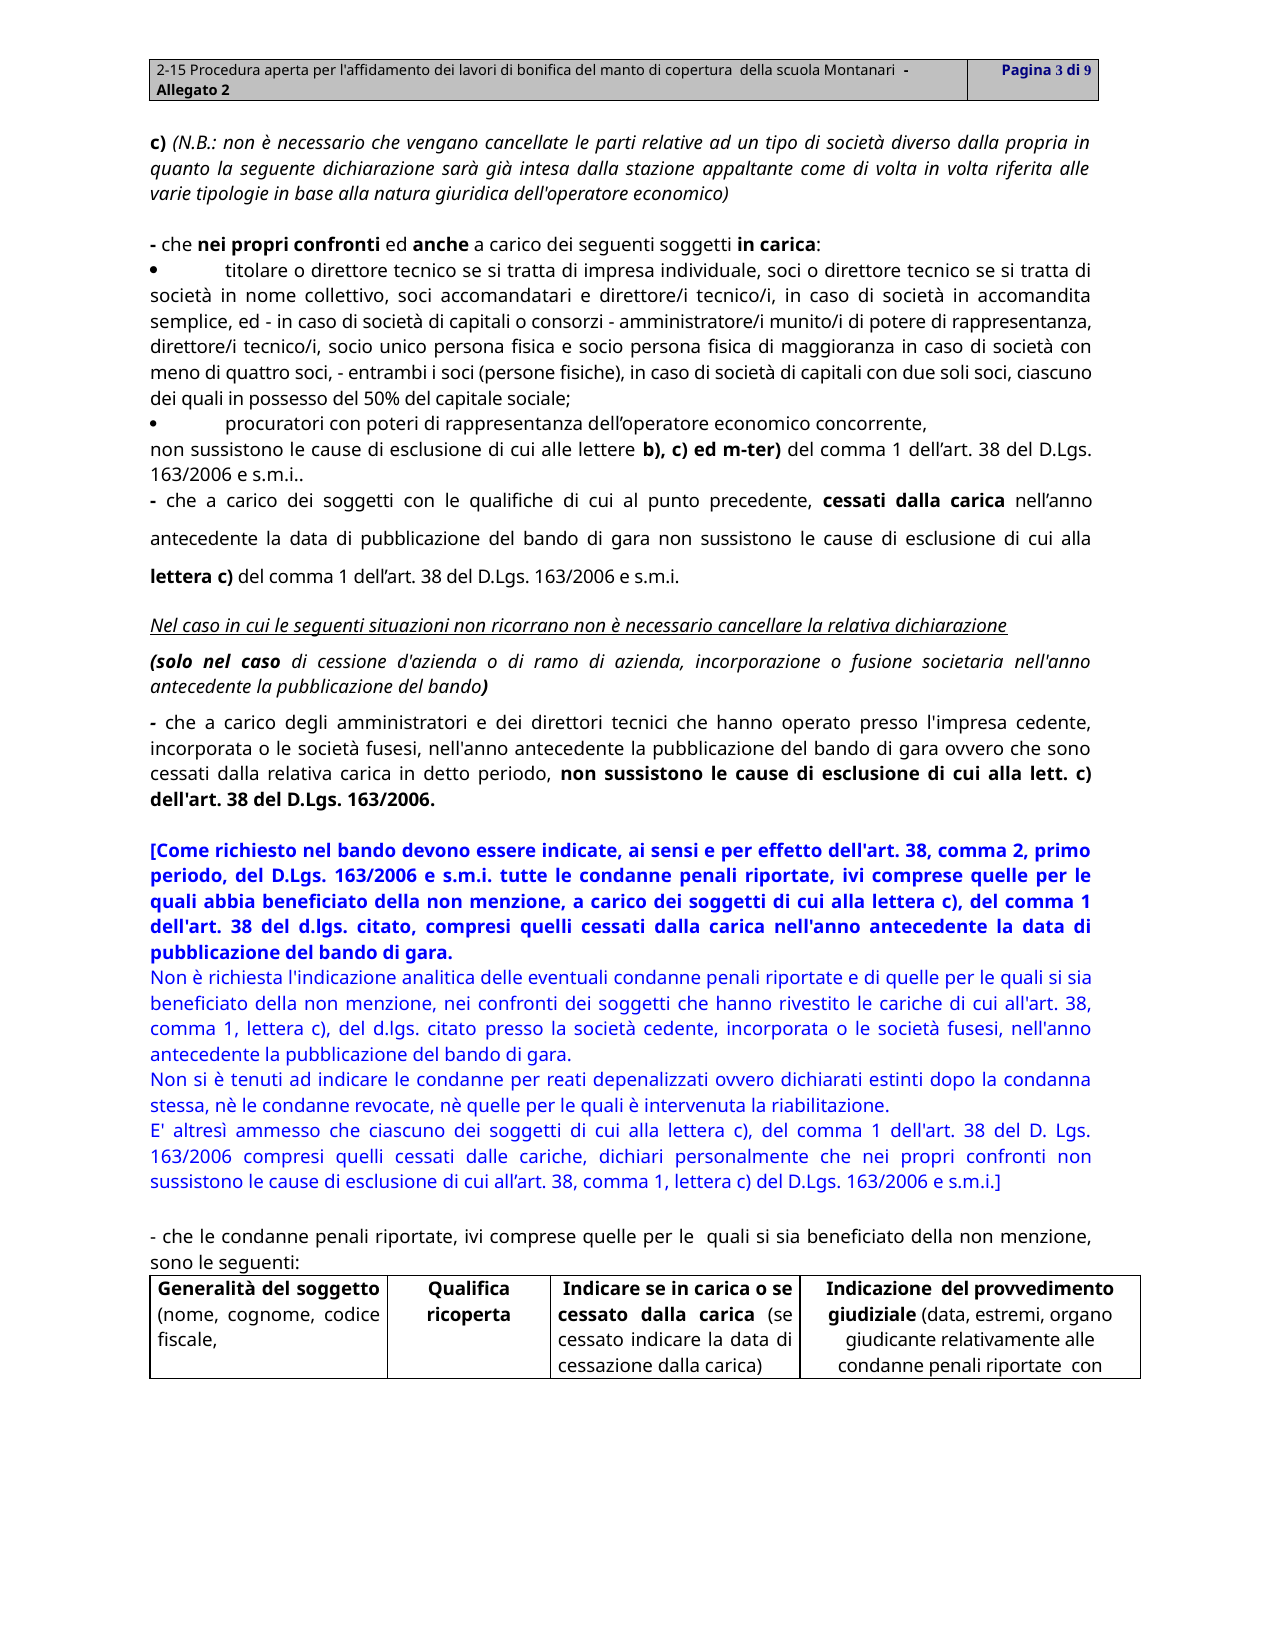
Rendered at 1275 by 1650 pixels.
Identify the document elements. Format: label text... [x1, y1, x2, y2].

text Non è richiesta l'indicazione analitica delle eventuali condanne penali riportate e di quelle per le quali si sia beneficiato della non menzione, nei confronti dei soggetti che hanno rivestito le cariche di cui all'art. 38, comma 1, lettera c), del d.lgs. citato presso la società cedente, incorporata o le società fusesi, nell'anno antecedente la pubblicazione del bando di gara. [150, 965, 1093, 1067]
text non sussistono le cause di esclusione di cui alle lettere b), c) ed m-ter) del comma 1 dell’art. 38 del D.Lgs. 163/2006 e s.m.i.. [150, 436, 1093, 487]
table_header Qualifica ricoperta [388, 1276, 550, 1378]
text Non si è tenuti ad indicare le condanne per reati depenalizzati ovvero dichiarati estinti dopo la condanna stessa, nè le condanne revocate, nè quelle per le quali è intervenuta la riabilitazione. [150, 1067, 1093, 1118]
text Nel caso in cui le seguenti situazioni non ricorrano non è necessario cancellare la relativa dichiarazione [150, 612, 1093, 638]
text - che a carico degli amministratori e dei direttori tecnici che hanno operato presso l'impresa cedente, incorporata o le società fusesi, nell'anno antecedente la pubblicazione del bando di gara ovvero che sono cessati dalla relativa carica in detto periodo, non sussistono le cause di esclusione di cui alla lett. c) dell'art. 38 del D.Lgs. 163/2006. [150, 709, 1093, 812]
text (solo nel caso di cessione d'azienda o di ramo di azienda, incorporazione o fusione societaria nell'anno antecedente la pubblicazione del bando) [150, 648, 1093, 699]
text E' altresì ammesso che ciascuno dei soggetti di cui alla lettera c), del comma 1 dell'art. 38 del D. Lgs. 163/2006 compresi quelli cessati dalle cariche, dichiari personalmente che nei propri confronti non sussistono le cause di esclusione di cui all’art. 38, comma 1, lettera c) del D.Lgs. 163/2006 e s.m.i.] [150, 1118, 1093, 1194]
text c) (N.B.: non è necessario che vengano cancellate le parti relative ad un tipo di società diverso dalla propria in quanto la seguente dichiarazione sarà già intesa dalla stazione appaltante come di volta in volta riferita alle varie tipologie in base alla natura giuridica dell'operatore economico) [150, 130, 1093, 206]
list titolare o direttore tecnico se si tratta di impresa individuale, soci o direttore tecnico se si tratta di società in nome collettivo, soci accomandatari e direttore/i tecnico/i, in caso di società in accomandita semplice, ed - in caso di società di capitali o consorzi - amministratore/i munito/i di potere di rappresentanza, direttore/i tecnico/i, socio unico persona fisica e socio persona fisica di maggioranza in caso di società con meno di quattro soci, - entrambi i soci (persone fisiche), in caso di società di capitali con due soli soci, ciascuno dei quali in possesso del 50% del capitale sociale; [150, 257, 1093, 410]
text [Come richiesto nel bando devono essere indicate, ai sensi e per effetto dell'art. 38, comma 2, primo periodo, del D.Lgs. 163/2006 e s.m.i. tutte le condanne penali riportate, ivi comprese quelle per le quali abbia beneficiato della non menzione, a carico dei soggetti di cui alla lettera c), del comma 1 dell'art. 38 del d.lgs. citato, compresi quelli cessati dalla carica nell'anno antecedente la data di pubblicazione del bando di gara. [150, 837, 1093, 965]
table_header Indicare se in carica o se cessato dalla carica (se cessato indicare la data di cessazione dalla carica) [551, 1276, 799, 1378]
text - che a carico dei soggetti con le qualifiche di cui al punto precedente, cessati dalla carica nell’anno antecedente la data di pubblicazione del bando di gara non sussistono le cause di esclusione di cui alla lettera c) del comma 1 dell’art. 38 del D.Lgs. 163/2006 e s.m.i. [150, 487, 1093, 589]
table_header Generalità del soggetto (nome, cognome, codice fiscale, [151, 1276, 387, 1378]
list procuratori con poteri di rappresentanza dell’operatore economico concorrente, [150, 410, 1093, 436]
table_header Indicazione del provvedimento giudiziale (data, estremi, organo giudicante relativamente alle condanne penali riportate con [801, 1276, 1140, 1378]
text - che nei propri confronti ed anche a carico dei seguenti soggetti in carica: [150, 232, 1093, 257]
text - che le condanne penali riportate, ivi comprese quelle per le quali si sia beneficiato della non menzione, sono le seguenti: [150, 1223, 1093, 1274]
